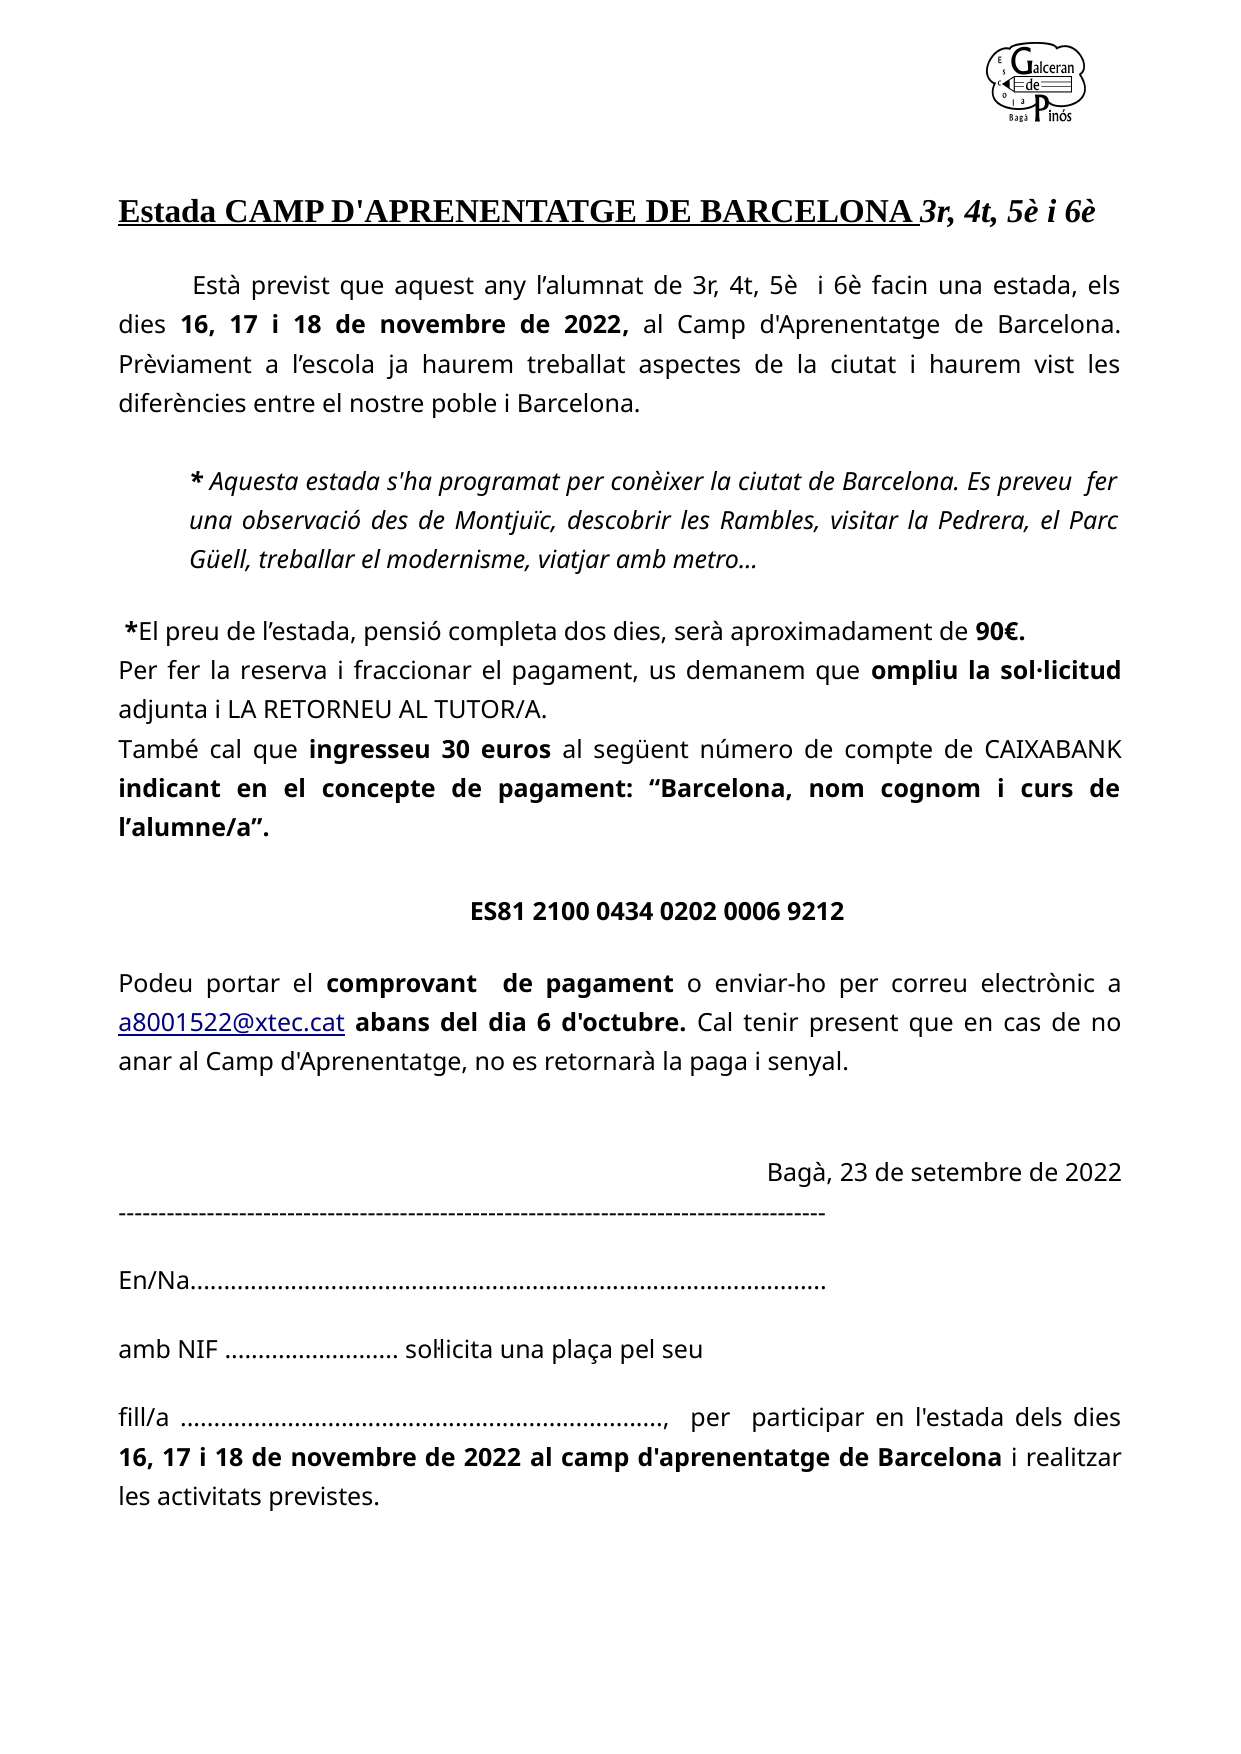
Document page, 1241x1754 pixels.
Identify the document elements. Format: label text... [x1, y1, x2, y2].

text Està previst que aquest any l’alumnat de 3r, 4t, 5è i 6è facin una estada, els dies 16, 17 i 18 de novembre de 2022, al Camp d'Aprenentatge de Barcelona. Prèviament a l’escola ja haurem treballat aspectes de la ciutat i haurem vist les diferències entre el nostre poble i Barcelona. [118, 268, 1122, 419]
text ES81 2100 0434 0202 0006 9212 [118, 894, 1122, 928]
subtitle Estada CAMP D'APRENENTATGE DE BARCELONA 3r, 4t, 5è i 6è [118, 191, 1122, 229]
text També cal que ingresseu 30 euros al següent número de compte de CAIXABANK indicant en el concepte de pagament: “Barcelona, nom cognom i curs de l’alumne/a”. [118, 731, 1122, 844]
text Bagà, 23 de setembre de 2022 [118, 1155, 1122, 1189]
text En/Na............................................................................................... [118, 1263, 1122, 1297]
text fill/a ........................................................................, per participar en l'estada dels dies 16, 17 i 18 de novembre de 2022 al camp d'aprenentatge de Barcelona i realitzar les activitats previstes. [118, 1400, 1122, 1512]
text *El preu de l’estada, pensió completa dos dies, serà aproximadament de 90€. [120, 614, 1122, 648]
text Podeu portar el comprovant de pagament o enviar-ho per correu electrònic a a8001522@xtec.cat abans del dia 6 d'octubre. Cal tenir present que en cas de no anar al Camp d'Aprenentatge, no es retornarà la paga i senyal. [118, 966, 1122, 1078]
text ---------------------------------------------------------------------------------------- [118, 1194, 1122, 1228]
subtitle * Aquesta estada s'ha programat per conèixer la ciutat de Barcelona. Es preveu fer una observació des de Montjuïc, descobrir les Rambles, visitar la Pedrera, el Parc Güell, treballar el modernisme, viatjar amb metro... [189, 464, 1122, 576]
text amb NIF .......................... sol·licita una plaça pel seu [118, 1331, 1122, 1366]
text Per fer la reserva i fraccionar el pagament, us demanem que ompliu la sol·licitud adjunta i LA RETORNEU AL TUTOR/A. [118, 653, 1122, 726]
